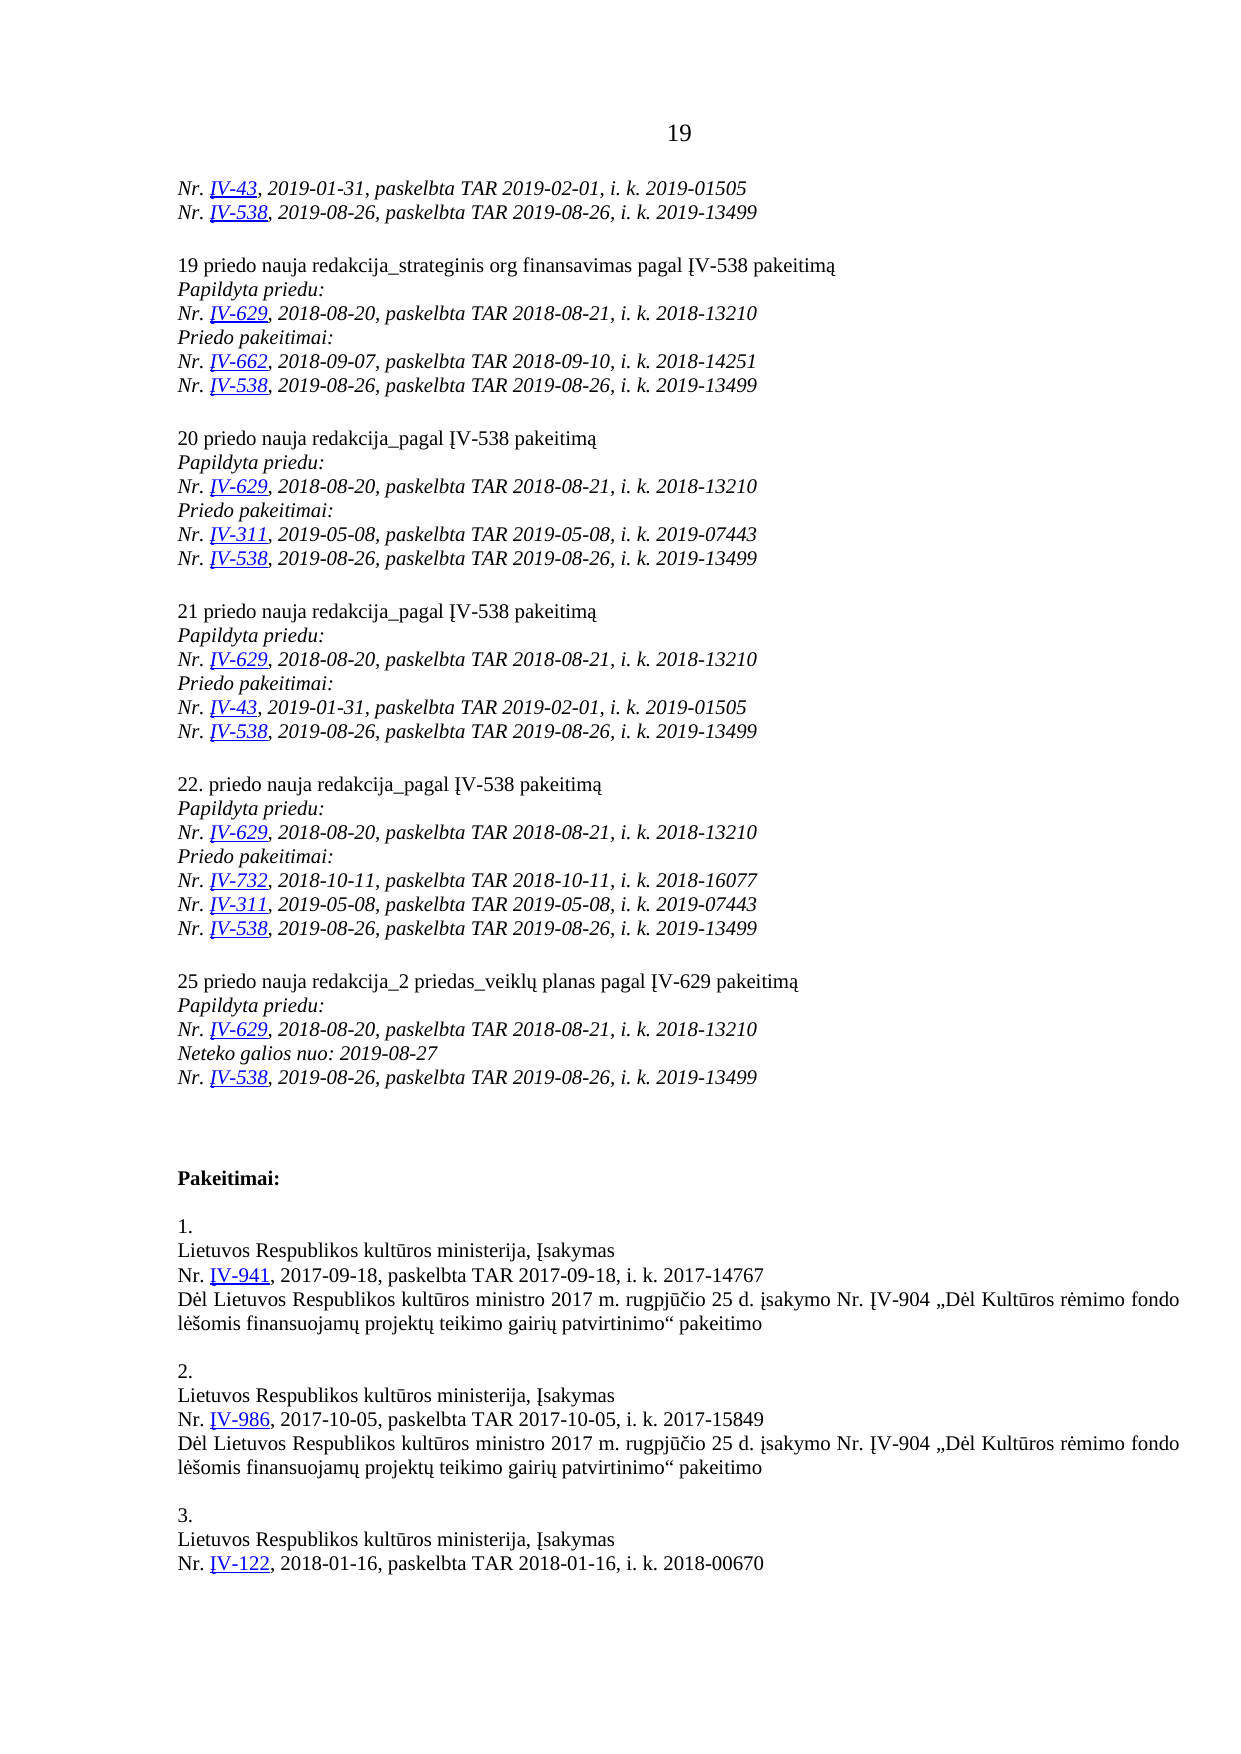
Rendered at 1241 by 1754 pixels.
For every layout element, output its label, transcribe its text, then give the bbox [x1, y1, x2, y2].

text 19 priedo nauja redakcija_strateginis org finansavimas pagal ĮV-538 pakeitimą [177, 252, 1181, 277]
text 22. priedo nauja redakcija_pagal ĮV-538 pakeitimą [177, 772, 1181, 796]
text Nr. ĮV-311, 2019-05-08, paskelbta TAR 2019-05-08, i. k. 2019-07443 [177, 892, 1181, 916]
text Nr. ĮV-538, 2019-08-26, paskelbta TAR 2019-08-26, i. k. 2019-13499 [177, 373, 1181, 397]
text Nr. ĮV-538, 2019-08-26, paskelbta TAR 2019-08-26, i. k. 2019-13499 [177, 1065, 1181, 1089]
text Papildyta priedu: [177, 623, 1181, 647]
text Nr. ĮV-732, 2018-10-11, paskelbta TAR 2018-10-11, i. k. 2018-16077 [177, 868, 1181, 892]
text 25 priedo nauja redakcija_2 priedas_veiklų planas pagal ĮV-629 pakeitimą [177, 969, 1181, 993]
text Nr. ĮV-538, 2019-08-26, paskelbta TAR 2019-08-26, i. k. 2019-13499 [177, 546, 1181, 570]
text Nr. ĮV-986, 2017-10-05, paskelbta TAR 2017-10-05, i. k. 2017-15849 [177, 1407, 1181, 1431]
text Priedo pakeitimai: [177, 671, 1181, 695]
text Nr. ĮV-629, 2018-08-20, paskelbta TAR 2018-08-21, i. k. 2018-13210 [177, 474, 1181, 498]
text Priedo pakeitimai: [177, 844, 1181, 868]
text 1. [177, 1214, 1181, 1238]
text Nr. ĮV-662, 2018-09-07, paskelbta TAR 2018-09-10, i. k. 2018-14251 [177, 349, 1181, 373]
text Nr. ĮV-43, 2019-01-31, paskelbta TAR 2019-02-01, i. k. 2019-01505 [177, 176, 1181, 200]
text Nr. ĮV-629, 2018-08-20, paskelbta TAR 2018-08-21, i. k. 2018-13210 [177, 820, 1181, 844]
text Nr. ĮV-629, 2018-08-20, paskelbta TAR 2018-08-21, i. k. 2018-13210 [177, 647, 1181, 671]
text Dėl Lietuvos Respublikos kultūros ministro 2017 m. rugpjūčio 25 d. įsakymo Nr. ĮV-904 „Dėl Kultūros rėmimo fondo lėšomis finansuojamų projektų teikimo gairių patvirtinimo“ pakeitimo [177, 1287, 1181, 1335]
text Nr. ĮV-538, 2019-08-26, paskelbta TAR 2019-08-26, i. k. 2019-13499 [177, 719, 1181, 743]
text 2. [177, 1359, 1181, 1383]
text Nr. ĮV-43, 2019-01-31, paskelbta TAR 2019-02-01, i. k. 2019-01505 [177, 695, 1181, 719]
text 21 priedo nauja redakcija_pagal ĮV-538 pakeitimą [177, 599, 1181, 623]
text 20 priedo nauja redakcija_pagal ĮV-538 pakeitimą [177, 426, 1181, 450]
text 3. [177, 1503, 1181, 1527]
text Nr. ĮV-629, 2018-08-20, paskelbta TAR 2018-08-21, i. k. 2018-13210 [177, 301, 1181, 325]
text Priedo pakeitimai: [177, 498, 1181, 522]
text Papildyta priedu: [177, 993, 1181, 1017]
text Nr. ĮV-538, 2019-08-26, paskelbta TAR 2019-08-26, i. k. 2019-13499 [177, 916, 1181, 940]
text Lietuvos Respublikos kultūros ministerija, Įsakymas [177, 1238, 1181, 1262]
text Nr. ĮV-311, 2019-05-08, paskelbta TAR 2019-05-08, i. k. 2019-07443 [177, 522, 1181, 546]
text Nr. ĮV-538, 2019-08-26, paskelbta TAR 2019-08-26, i. k. 2019-13499 [177, 200, 1181, 224]
text Lietuvos Respublikos kultūros ministerija, Įsakymas [177, 1527, 1181, 1551]
text Papildyta priedu: [177, 277, 1181, 301]
text Nr. ĮV-941, 2017-09-18, paskelbta TAR 2017-09-18, i. k. 2017-14767 [177, 1262, 1181, 1287]
text Lietuvos Respublikos kultūros ministerija, Įsakymas [177, 1383, 1181, 1407]
text Pakeitimai: [177, 1166, 1181, 1190]
text Papildyta priedu: [177, 450, 1181, 474]
text Papildyta priedu: [177, 796, 1181, 820]
text Priedo pakeitimai: [177, 325, 1181, 349]
text Nr. ĮV-629, 2018-08-20, paskelbta TAR 2018-08-21, i. k. 2018-13210 [177, 1017, 1181, 1041]
text Nr. ĮV-122, 2018-01-16, paskelbta TAR 2018-01-16, i. k. 2018-00670 [177, 1551, 1181, 1575]
text Dėl Lietuvos Respublikos kultūros ministro 2017 m. rugpjūčio 25 d. įsakymo Nr. ĮV-904 „Dėl Kultūros rėmimo fondo lėšomis finansuojamų projektų teikimo gairių patvirtinimo“ pakeitimo [177, 1431, 1181, 1479]
text Neteko galios nuo: 2019-08-27 [177, 1041, 1181, 1065]
